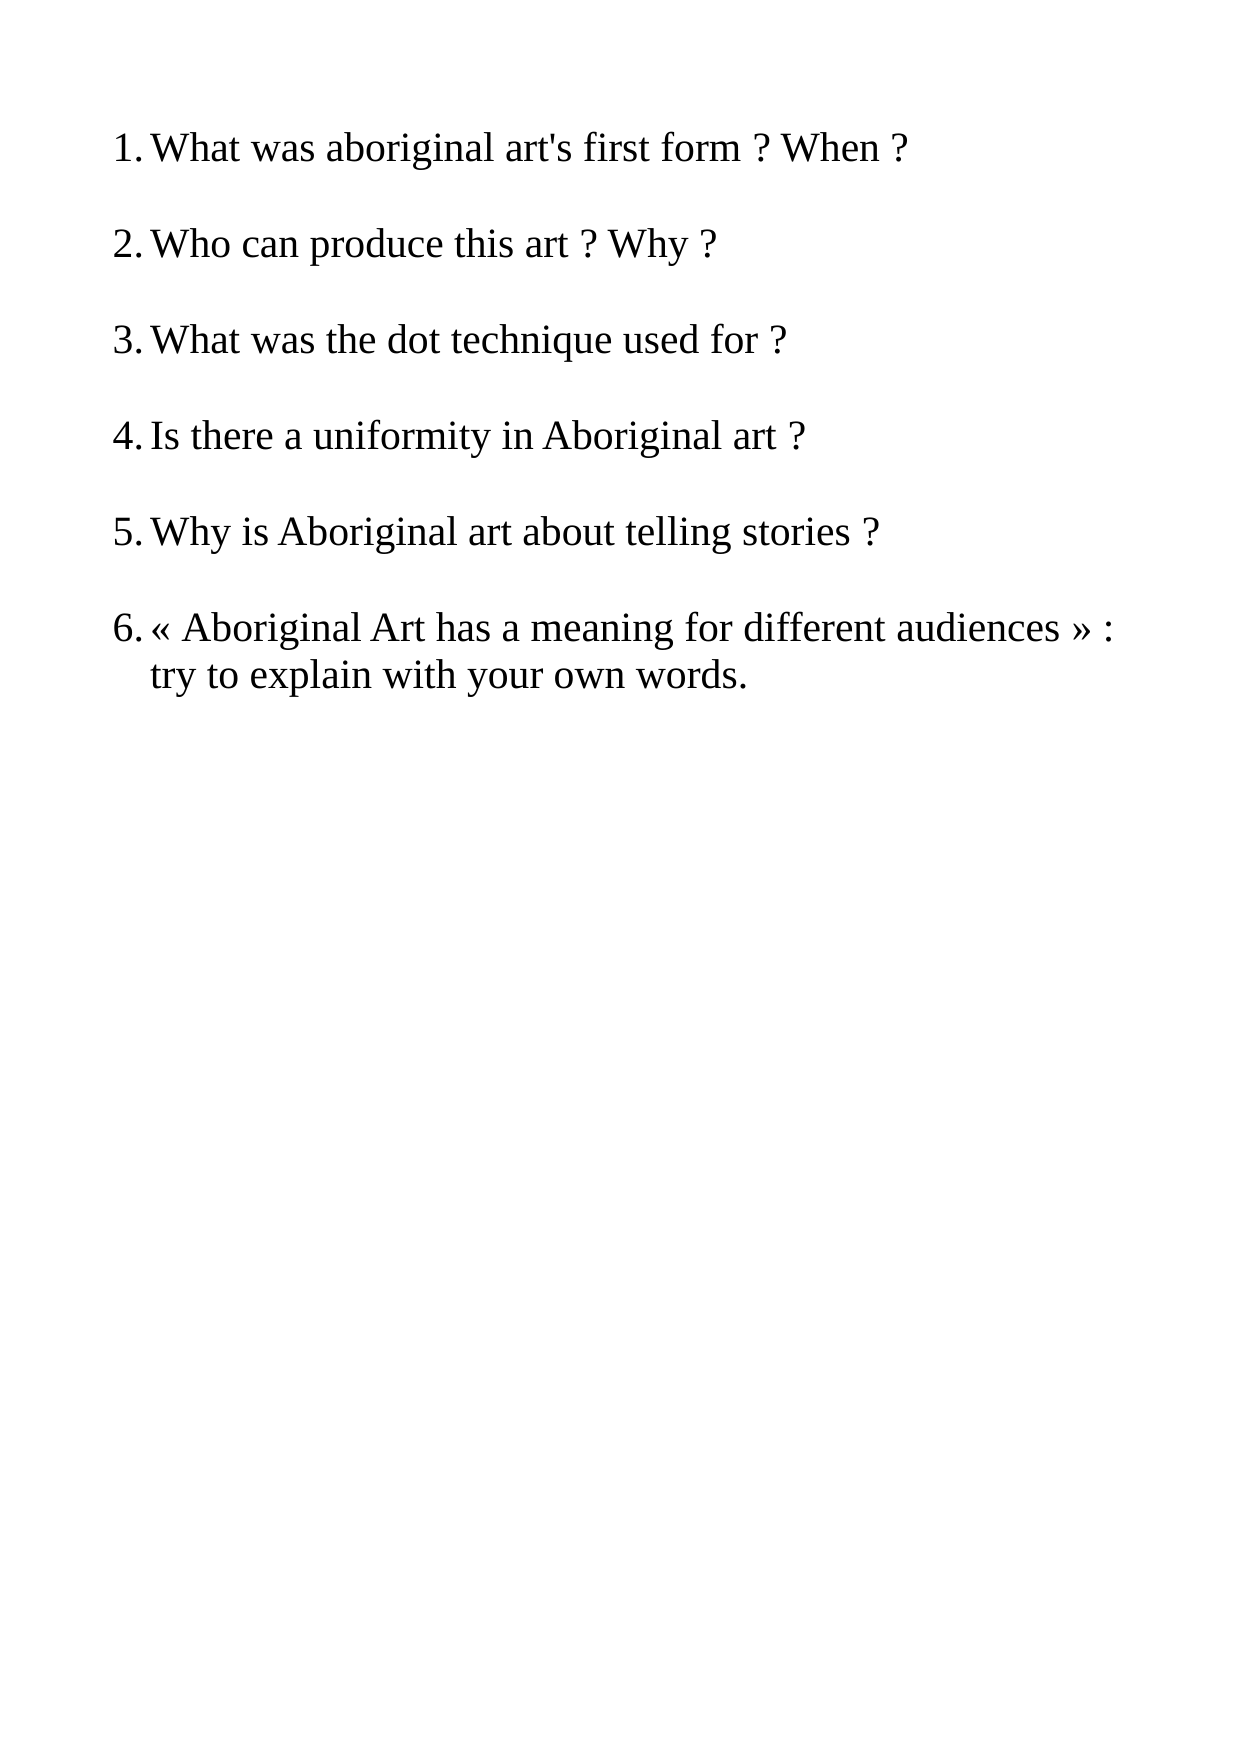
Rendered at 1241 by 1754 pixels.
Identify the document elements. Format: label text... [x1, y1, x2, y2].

list What was the dot technique used for ? [112, 314, 1165, 362]
list « Aboriginal Art has a meaning for different audiences » : try to explain with your own words. [112, 602, 1165, 698]
list Is there a uniformity in Aboriginal art ? [112, 410, 1165, 458]
list What was aboriginal art's first form ? When ? [112, 123, 1165, 171]
list Who can produce this art ? Why ? [112, 219, 1165, 267]
list Why is Aboriginal art about telling stories ? [112, 506, 1165, 554]
